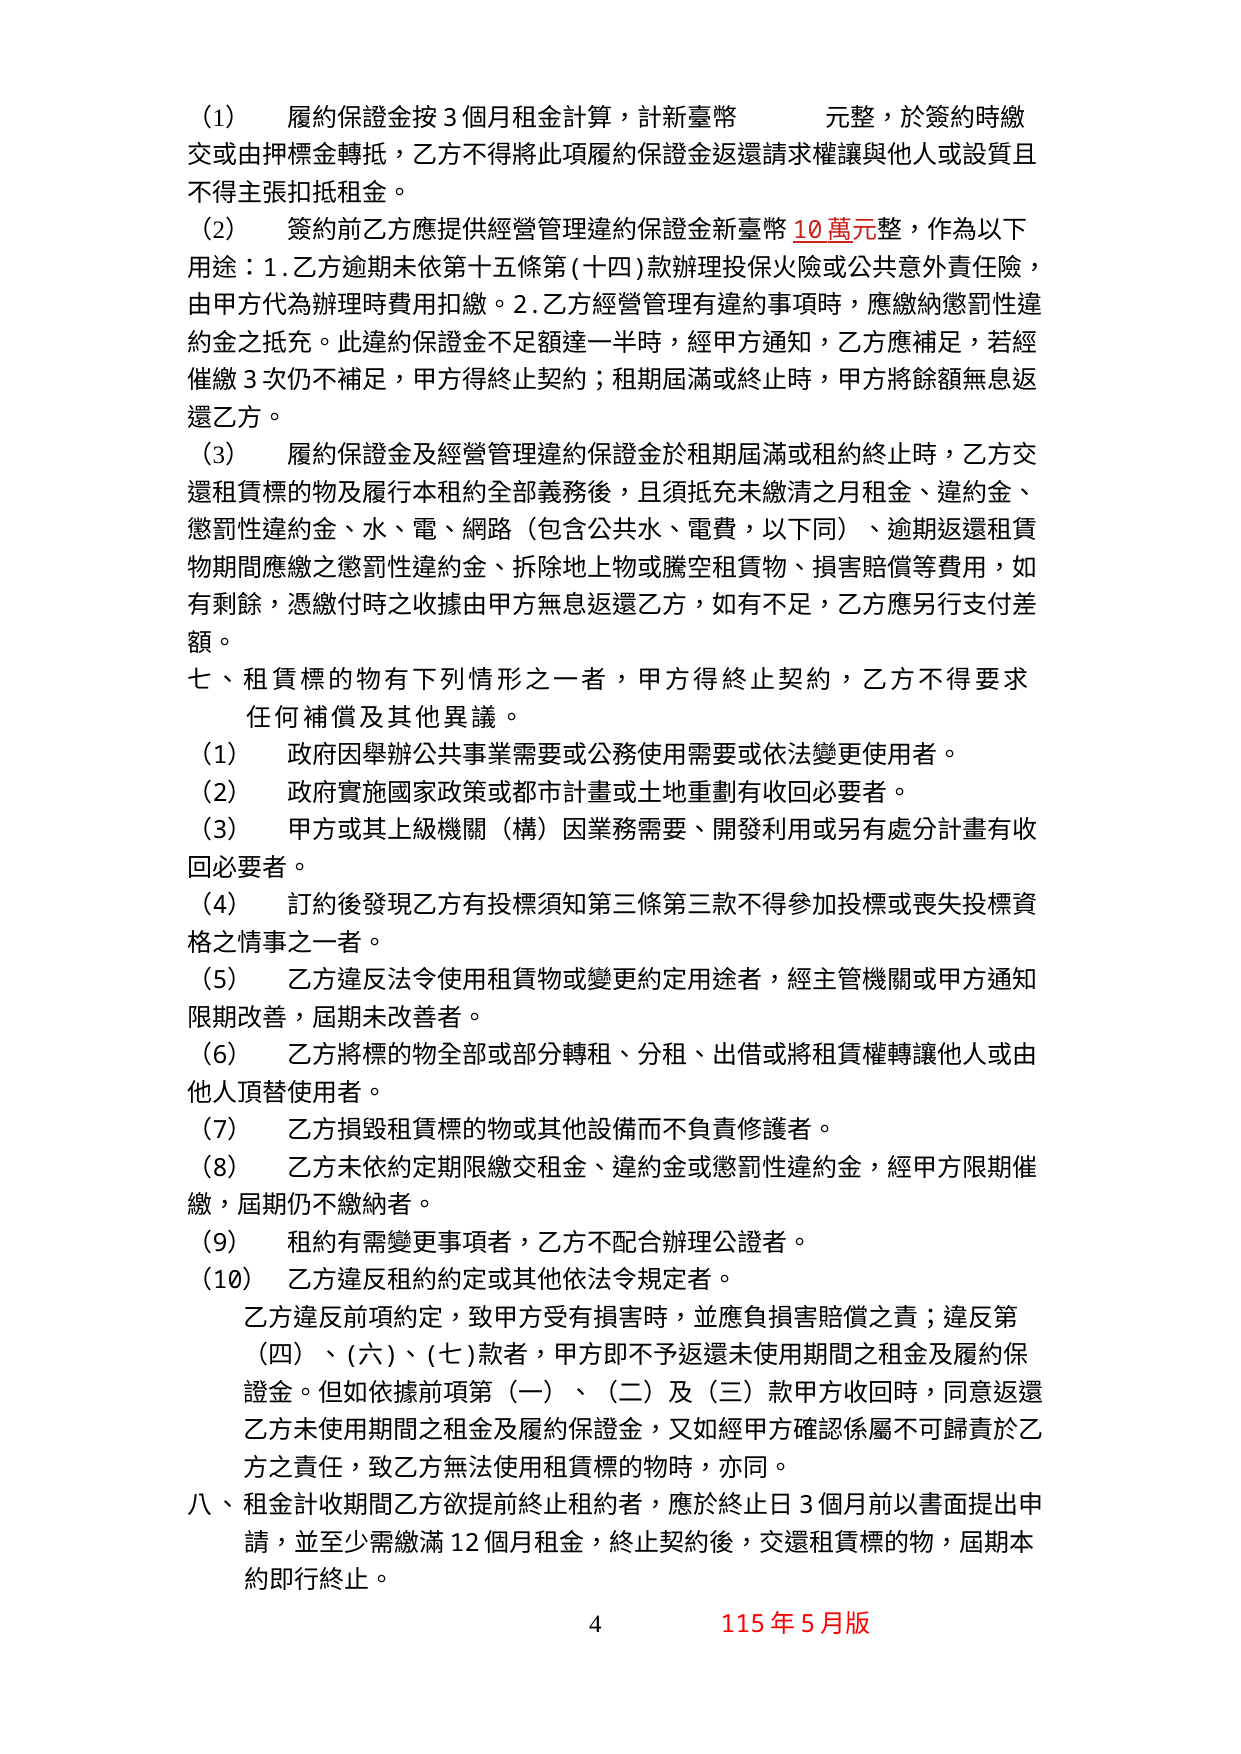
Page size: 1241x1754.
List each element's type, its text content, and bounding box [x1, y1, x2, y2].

list 政府因舉辦公共事業需要或公務使用需要或依法變更使用者。 [187, 734, 1047, 771]
text 七、租賃標的物有下列情形之一者，甲方得終止契約，乙方不得要求任何補償及其他異議。 [187, 659, 1053, 734]
list 乙方損毀租賃標的物或其他設備而不負責修護者。 [187, 1109, 1047, 1146]
list 租約有需變更事項者，乙方不配合辦理公證者。 [187, 1221, 1047, 1259]
list 乙方未依約定期限繳交租金、違約金或懲罰性違約金，經甲方限期催繳，屆期仍不繳納者。 [187, 1146, 1047, 1221]
list 乙方違反租約約定或其他依法令規定者。 [187, 1259, 1047, 1296]
list 政府實施國家政策或都市計畫或土地重劃有收回必要者。 [187, 771, 1047, 809]
list 乙方違反法令使用租賃物或變更約定用途者，經主管機關或甲方通知限期改善，屆期未改善者。 [187, 959, 1047, 1034]
list 履約保證金及經營管理違約保證金於租期屆滿或租約終止時，乙方交還租賃標的物及履行本租約全部義務後，且須抵充未繳清之月租金、違約金、懲罰性違約金、水、電、網路（包含公共水、電費，以下同）、逾期返還租賃物期間應繳之懲罰性違約金、拆除地上物或騰空租賃物、損害賠償等費用，如有剩餘，憑繳付時之收據由甲方無息返還乙方，如有不足，乙方應另行支付差額。 [187, 434, 1047, 659]
text 八、租金計收期間乙方欲提前終止租約者，應於終止日3個月前以書面提出申請，並至少需繳滿12個月租金，終止契約後，交還租賃標的物，屆期本約即行終止。 [187, 1484, 1053, 1596]
list 履約保證金按3個月租金計算，計新臺幣 元整，於簽約時繳交或由押標金轉抵，乙方不得將此項履約保證金返還請求權讓與他人或設質且不得主張扣抵租金。 [187, 96, 1047, 209]
text 乙方違反前項約定，致甲方受有損害時，並應負損害賠償之責；違反第（四）、(六)、(七)款者，甲方即不予返還未使用期間之租金及履約保證金。但如依據前項第（一）、（二）及（三）款甲方收回時，同意返還乙方未使用期間之租金及履約保證金，又如經甲方確認係屬不可歸責於乙方之責任，致乙方無法使用租賃標的物時，亦同。 [244, 1296, 1047, 1484]
list 簽約前乙方應提供經營管理違約保證金新臺幣10萬元整，作為以下用途：1.乙方逾期未依第十五條第(十四)款辦理投保火險或公共意外責任險，由甲方代為辦理時費用扣繳。2.乙方經營管理有違約事項時，應繳納懲罰性違約金之抵充。此違約保證金不足額達一半時，經甲方通知，乙方應補足，若經催繳3次仍不補足，甲方得終止契約；租期屆滿或終止時，甲方將餘額無息返還乙方。 [187, 209, 1047, 434]
list 訂約後發現乙方有投標須知第三條第三款不得參加投標或喪失投標資格之情事之一者。 [187, 884, 1047, 959]
list 乙方將標的物全部或部分轉租、分租、出借或將租賃權轉讓他人或由他人頂替使用者。 [187, 1034, 1047, 1109]
list 甲方或其上級機關（構）因業務需要、開發利用或另有處分計畫有收回必要者。 [187, 809, 1047, 884]
